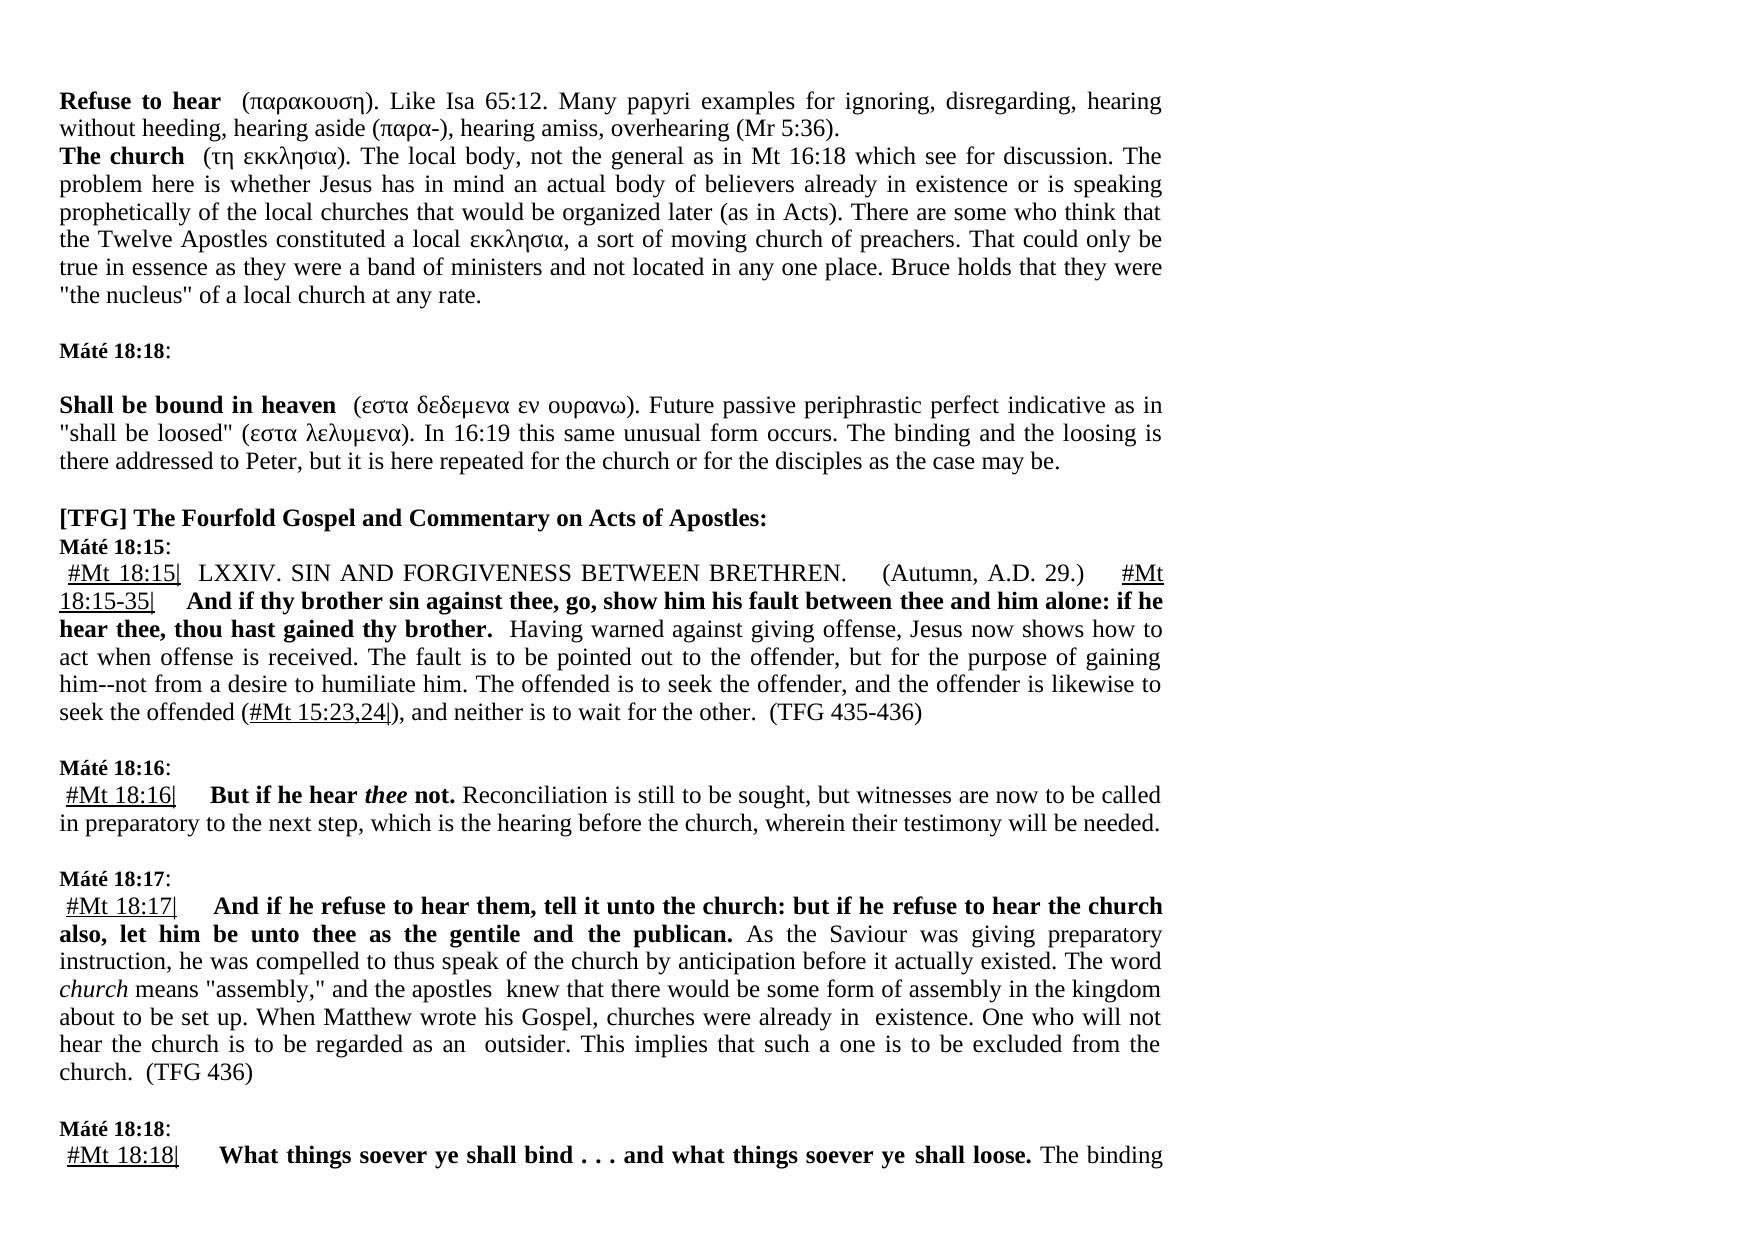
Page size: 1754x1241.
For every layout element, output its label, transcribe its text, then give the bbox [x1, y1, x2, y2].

text #Mt 18:17| And if he refuse to hear them, tell it unto the church: but if he refuse to hear the church also, let him be unto thee as the gentile and the publican. As the Saviour was giving preparatory instruction, he was compelled to thus speak of the church by anticipation before it actually existed. The word church means "assembly," and the apostles knew that there would be some form of assembly in the kingdom about to be set up. When Matthew wrote his Gospel, churches were already in existence. One who will not hear the church is to be regarded as an outsider. This implies that such a one is to be excluded from the church. (TFG 436) [59, 892, 1163, 1086]
text Máté 18:18: [59, 1114, 1163, 1141]
text Máté 18:18: [59, 336, 1163, 364]
text Máté 18:15: [59, 532, 1163, 559]
text The church (τη εκκλησια). The local body, not the general as in Mt 16:18 which see for discussion. The problem here is whether Jesus has in mind an actual body of believers already in existence or is speaking prophetically of the local churches that would be organized later (as in Acts). There are some who think that the Twelve Apostles constituted a local εκκλησια, a sort of moving church of preachers. That could only be true in essence as they were a band of ministers and not located in any one place. Bruce holds that they were "the nucleus" of a local church at any rate. [59, 142, 1163, 308]
text #Mt 18:15| LXXIV. SIN AND FORGIVENESS BETWEEN BRETHREN. (Autumn, A.D. 29.) #Mt 18:15-35| And if thy brother sin against thee, go, show him his fault between thee and him alone: if he hear thee, thou hast gained thy brother. Having warned against giving offense, Jesus now shows how to act when offense is received. The fault is to be pointed out to the offender, but for the purpose of gaining him--not from a desire to humiliate him. The offended is to seek the offender, and the offender is likewise to seek the offended (#Mt 15:23,24|), and neither is to wait for the other. (TFG 435-436) [59, 559, 1163, 726]
text Shall be bound in heaven (εστα δεδεμενα εν ουρανω). Future passive periphrastic perfect indicative as in "shall be loosed" (εστα λελυμενα). In 16:19 this same unusual form occurs. The binding and the loosing is there addressed to Peter, but it is here repeated for the church or for the disciples as the case may be. [59, 392, 1163, 475]
text Máté 18:16: [59, 753, 1163, 781]
text #Mt 18:18| What things soever ye shall bind . . . and what things soever ye shall loose. The binding [59, 1141, 1163, 1169]
text #Mt 18:16| But if he hear thee not. Reconciliation is still to be sought, but witnesses are now to be called in preparatory to the next step, which is the hearing before the church, wherein their testimony will be needed. [59, 781, 1163, 837]
text Refuse to hear (παρακουση). Like Isa 65:12. Many papyri examples for ignoring, disregarding, hearing without heeding, hearing aside (παρα-), hearing amiss, overhearing (Mr 5:36). [59, 87, 1163, 142]
text [TFG] The Fourfold Gospel and Commentary on Acts of Apostles: [59, 504, 1163, 532]
text Máté 18:17: [59, 864, 1163, 892]
